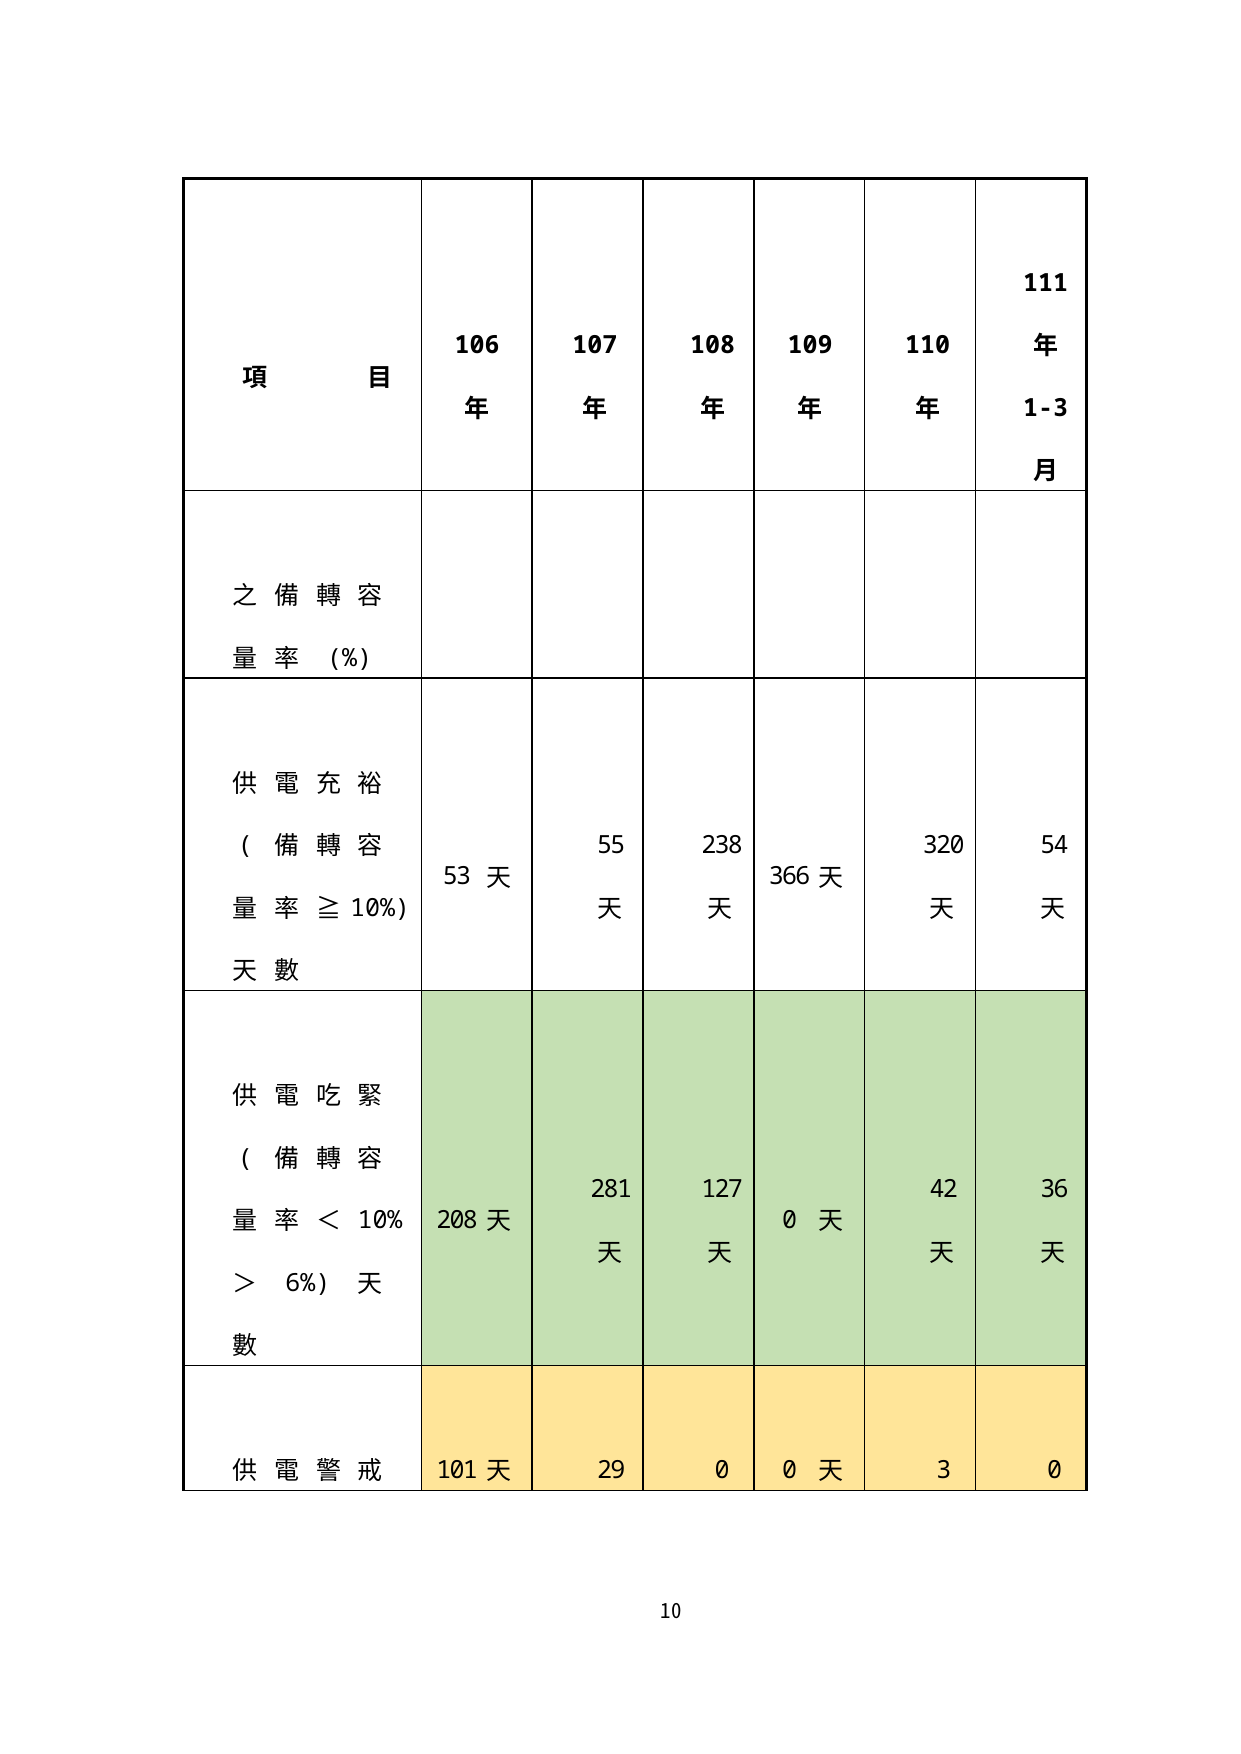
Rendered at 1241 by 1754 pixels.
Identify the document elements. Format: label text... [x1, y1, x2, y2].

table_cell 101天 [422, 1366, 531, 1490]
table_cell 320天 [865, 679, 975, 990]
table_cell 53天 [422, 679, 531, 990]
table_cell [422, 491, 531, 677]
table_cell 55天 [533, 679, 642, 990]
table_cell 之備轉容量率(%) [185, 491, 421, 677]
table_cell 供電警戒 [185, 1366, 421, 1490]
table_cell [976, 491, 1085, 677]
table_cell 54天 [976, 679, 1085, 990]
table_header 110年 [865, 180, 975, 490]
table_header 108年 [644, 180, 753, 490]
table_cell [755, 491, 864, 677]
table_cell 36天 [976, 991, 1085, 1365]
table_header 109年 [755, 180, 864, 490]
table_cell [865, 491, 975, 677]
table_header 項 目 [185, 180, 421, 490]
table_cell 29 [533, 1366, 642, 1490]
table_header 106年 [422, 180, 531, 490]
table_cell 0 [976, 1366, 1085, 1490]
table_cell 0天 [755, 991, 864, 1365]
table_cell 366天 [755, 679, 864, 990]
table_cell 供電充裕(備轉容量率≧10%)天數 [185, 679, 421, 990]
table_cell 127天 [644, 991, 753, 1365]
table_cell [533, 491, 642, 677]
table_cell [644, 491, 753, 677]
table_cell 42天 [865, 991, 975, 1365]
table_cell 0 [644, 1366, 753, 1490]
table_cell 0天 [755, 1366, 864, 1490]
table_header 107年 [533, 180, 642, 490]
table_cell 供電吃緊(備轉容量率＜10%＞6%)天數 [185, 991, 421, 1365]
table_cell 3 [865, 1366, 975, 1490]
table_cell 281天 [533, 991, 642, 1365]
table_header 111年 1-3月 [976, 180, 1085, 490]
table_cell 238天 [644, 679, 753, 990]
table_cell 208天 [422, 991, 531, 1365]
